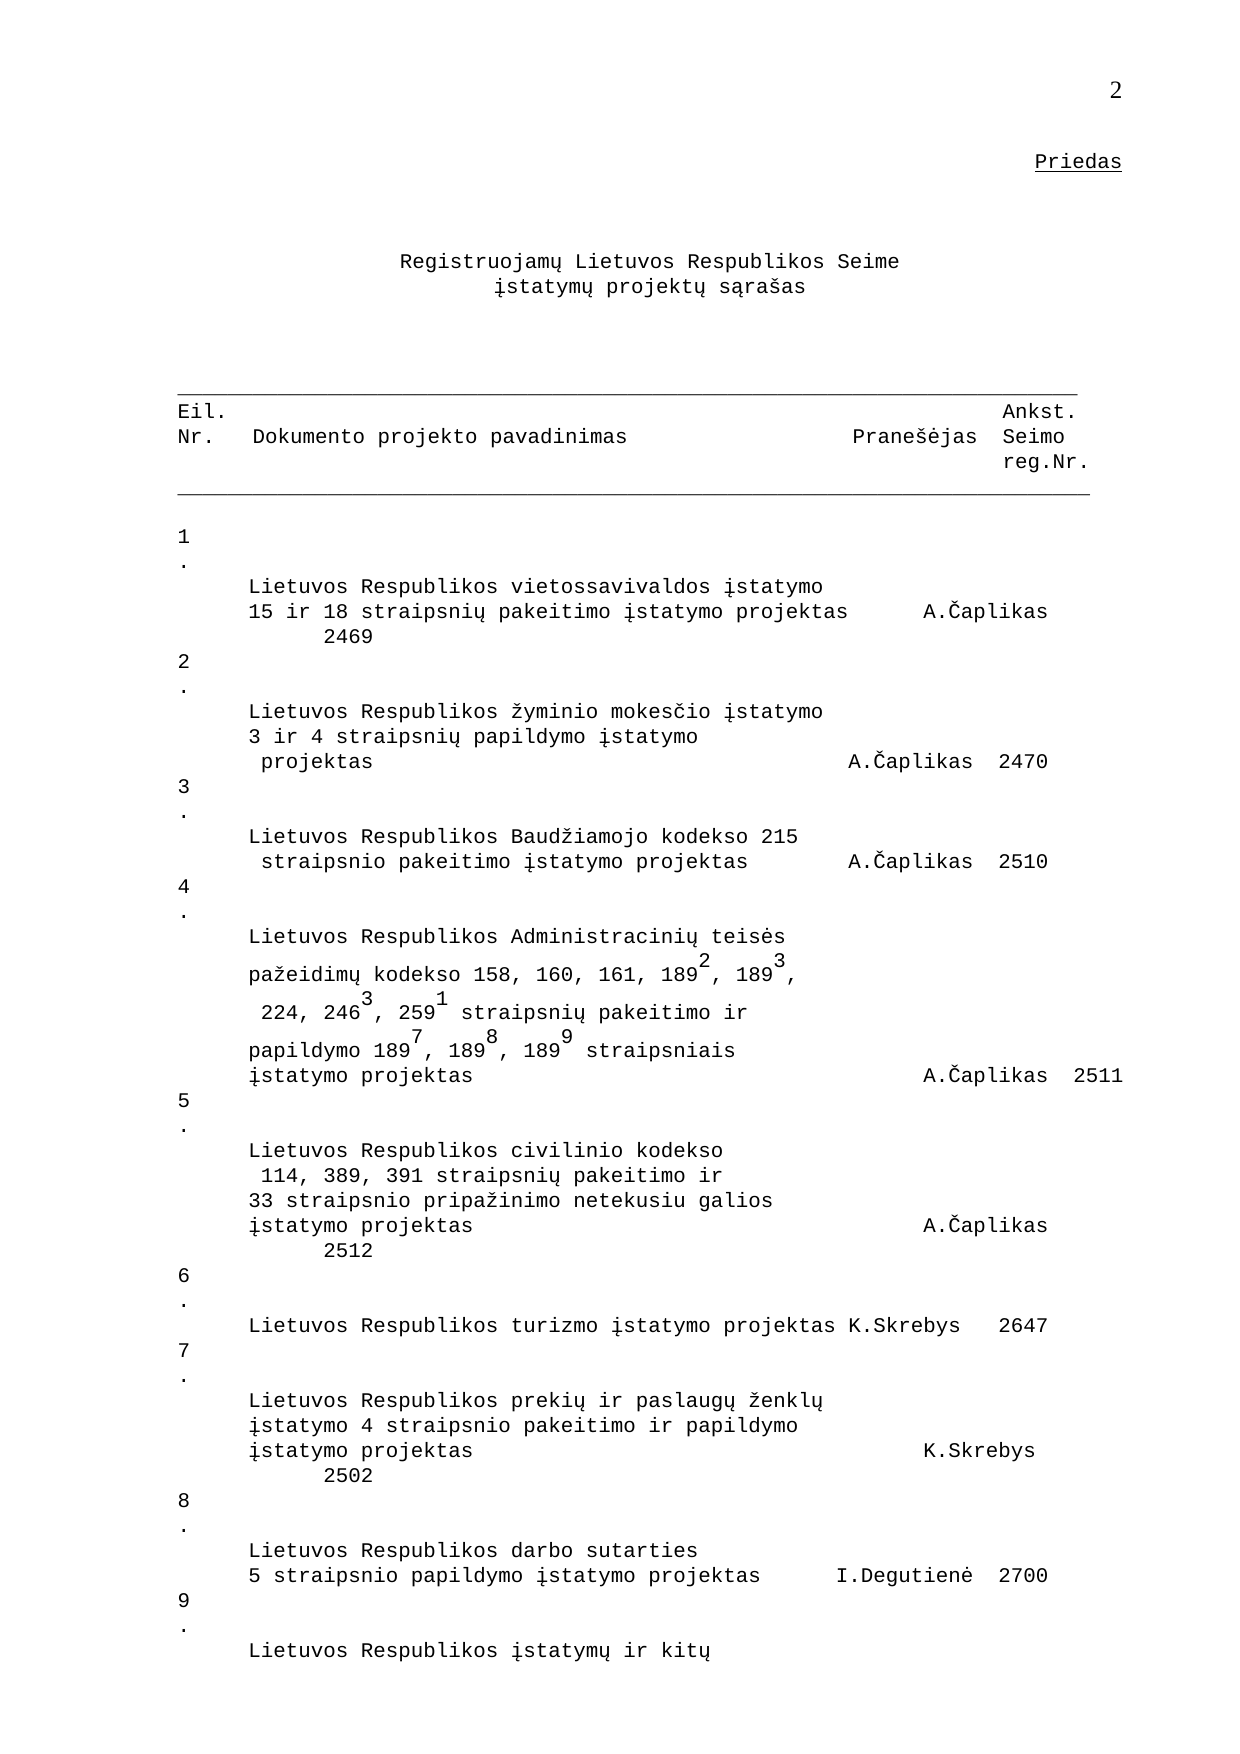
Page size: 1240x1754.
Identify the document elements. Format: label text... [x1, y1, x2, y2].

text Lietuvos Respublikos darbo sutarties [248, 1538, 1137, 1563]
text 33 straipsnio pripažinimo netekusiu galios [248, 1188, 1107, 1213]
text 15 ir 18 straipsnių pakeitimo įstatymo projektas A.Čaplikas 2469 [248, 600, 1093, 650]
text straipsnio pakeitimo įstatymo projektas A.Čaplikas 2510 [248, 850, 1122, 875]
text Lietuvos Respublikos įstatymų ir kitų [248, 1638, 1137, 1663]
text Lietuvos Respublikos vietossavivaldos įstatymo [248, 575, 1093, 600]
text _________________________________________________________________________ [177, 475, 1122, 500]
text reg.Nr. [627, 450, 1122, 475]
text 224, 2463, 2591 straipsnių pakeitimo ir [248, 988, 1137, 1026]
text Lietuvos Respublikos civilinio kodekso [248, 1138, 1107, 1163]
text įstatymo projektas K.Skrebys 2502 [248, 1438, 1122, 1488]
text Lietuvos Respublikos žyminio mokesčio įstatymo 3 ir 4 straipsnių papildymo įstatymo [248, 700, 832, 750]
text Lietuvos Respublikos prekių ir paslaugų ženklų [248, 1388, 1122, 1413]
text projektas A.Čaplikas 2470 [248, 750, 1093, 775]
text Lietuvos Respublikos turizmo įstatymo projektas K.Skrebys 2647 [248, 1313, 1122, 1338]
text Priedas [177, 150, 1122, 175]
text Lietuvos Respublikos Baudžiamojo kodekso 215 [248, 825, 1122, 850]
text Nr. Dokumento projekto pavadinimas Pranešėjas Seimo [177, 425, 1122, 450]
text įstatymo projektas A.Čaplikas 2511 [248, 1063, 1137, 1088]
text 5 straipsnio papildymo įstatymo projektas I.Degutienė 2700 [248, 1563, 1137, 1588]
text Registruojamų Lietuvos Respublikos Seime [177, 250, 1122, 275]
text 114, 389, 391 straipsnių pakeitimo ir [248, 1163, 1107, 1188]
text įstatymo 4 straipsnio pakeitimo ir papildymo [248, 1413, 1122, 1438]
text papildymo 1897, 1898, 1899 straipsniais [248, 1026, 1137, 1063]
text ________________________________________________________________________ [177, 375, 1122, 400]
text pažeidimų kodekso 158, 160, 161, 1892, 1893, [248, 950, 1137, 988]
text Eil. Ankst. [177, 400, 1122, 425]
text įstatymų projektų sąrašas [177, 275, 1122, 300]
text Lietuvos Respublikos Administracinių teisės [248, 925, 1137, 950]
text įstatymo projektas A.Čaplikas 2512 [248, 1213, 1107, 1263]
